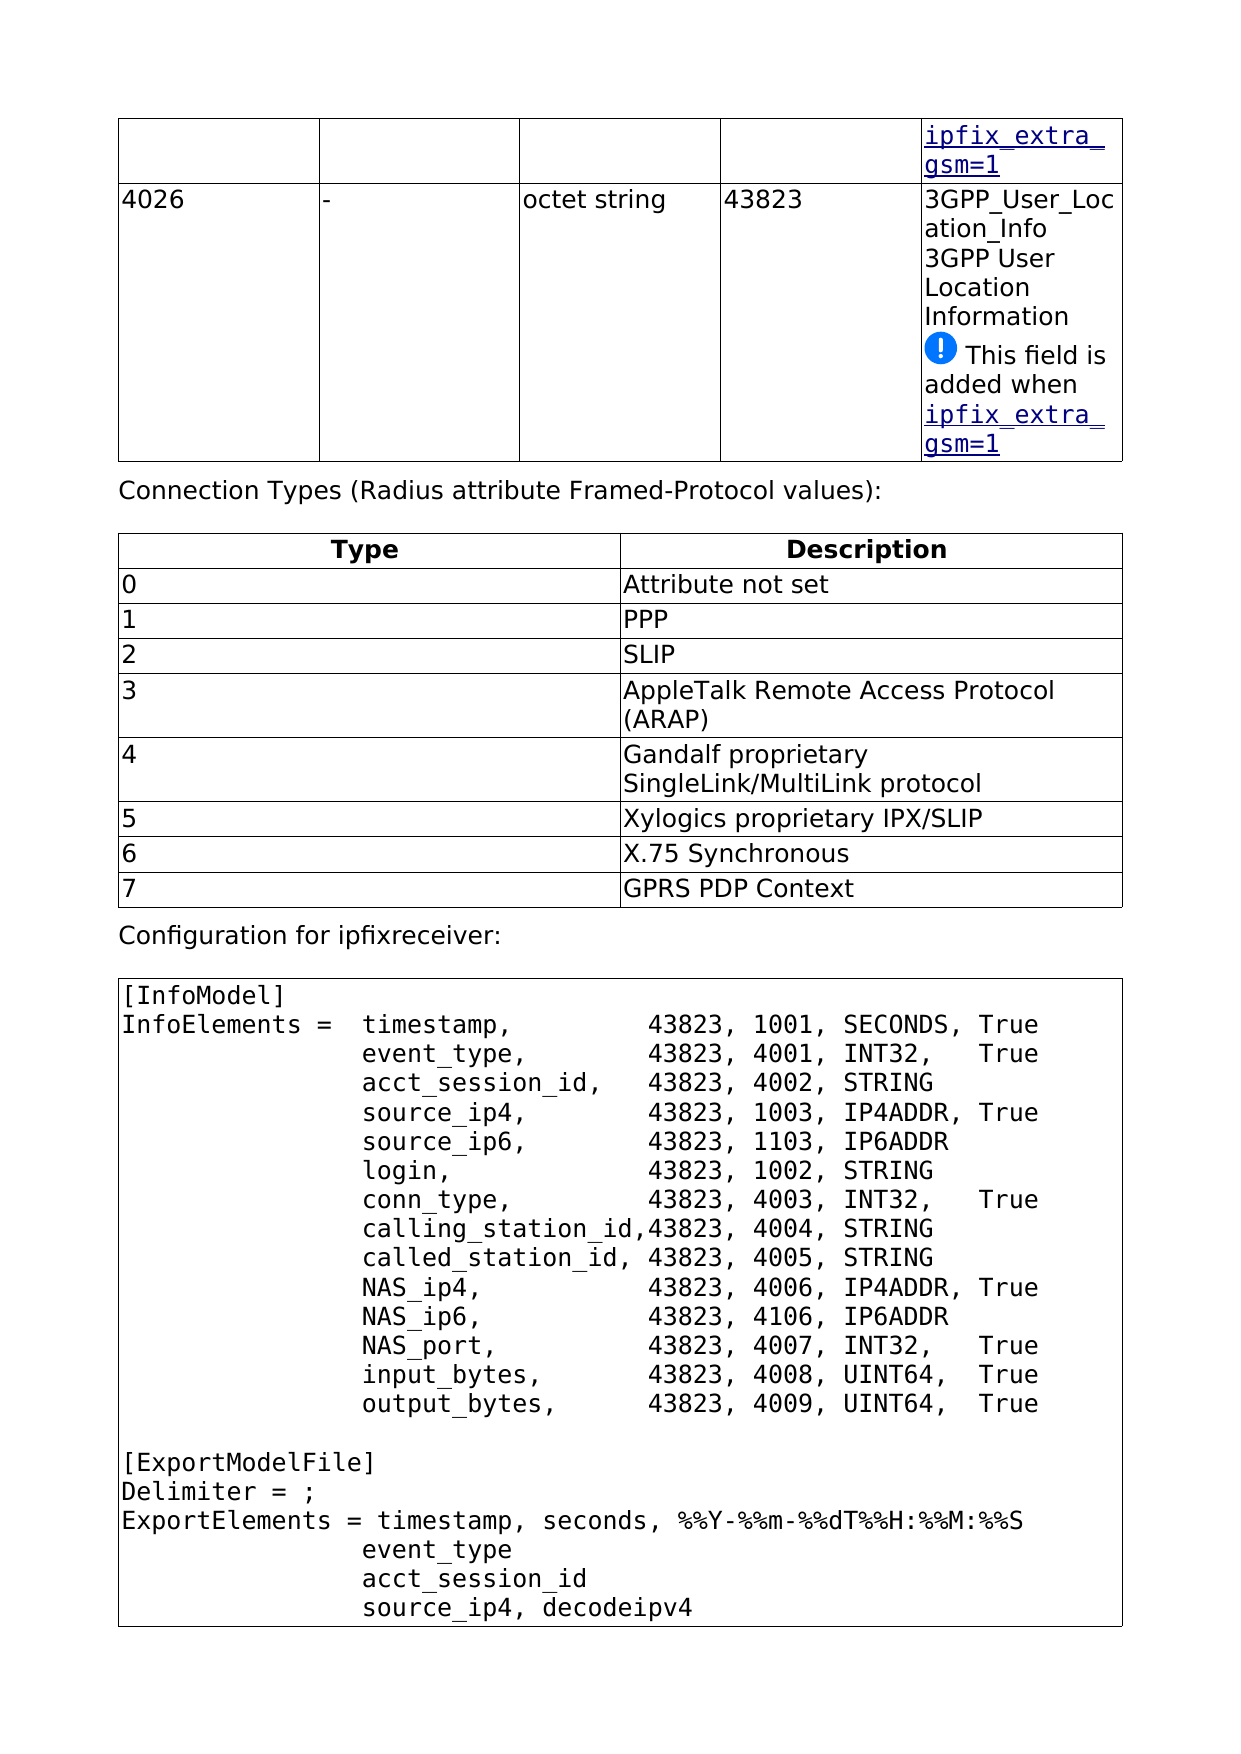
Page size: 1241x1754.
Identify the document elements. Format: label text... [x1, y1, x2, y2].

text Connection Types (Radius attribute Framed-Protocol values): [118, 476, 1122, 505]
text Configuration for ipfixreceiver: [118, 922, 1122, 951]
table_cell 1 [119, 604, 620, 638]
table_cell Xylogics proprietary IPX/SLIP [621, 802, 1122, 836]
table_cell AppleTalk Remote Access Protocol (ARAP) [621, 674, 1122, 737]
table_header [InfoModel] InfoElements = timestamp, 43823, 1001, SECONDS, True event_type, 43823, 4001, INT32, True acct_session_id, 43823, 4002, STRING source_ip4, 43823, 1003, IP4ADDR, True source_ip6, 43823, 1103, IP6ADDR login, 43823, 1002, STRING conn_type, 43823, 4003, INT32, True calling_station_id,43823, 4004, STRING called_station_id, 43823, 4005, STRING NAS_ip4, 43823, 4006, IP4ADDR, True NAS_ip6, 43823, 4106, IP6ADDR NAS_port, 43823, 4007, INT32, True input_bytes, 43823, 4008, UINT64, True output_bytes, 43823, 4009, UINT64, True [ExportModelFile] Delimiter = ; ExportElements = timestamp, seconds, %%Y-%%m-%%dT%%H:%%M:%%S event_type acct_session_id source_ip4, decodeipv4 [119, 979, 1122, 1626]
table_cell 6 [119, 837, 620, 872]
table_cell [520, 119, 720, 182]
table_cell ipfix_extra_gsm=1 [922, 119, 1122, 182]
table_cell SLIP [621, 639, 1122, 673]
table_header Description [621, 534, 1122, 567]
table_cell octet string [520, 184, 720, 461]
table_cell 4026 [119, 184, 319, 461]
table_cell - [320, 184, 519, 461]
table_cell X.75 Synchronous [621, 837, 1122, 872]
table_cell 5 [119, 802, 620, 836]
table_cell 3 [119, 674, 620, 737]
table_cell 4 [119, 738, 620, 801]
table_cell [119, 119, 319, 182]
table_cell PPP [621, 604, 1122, 638]
table_cell 0 [119, 569, 620, 603]
table_cell 7 [119, 873, 620, 907]
table_cell 2 [119, 639, 620, 673]
table_cell 43823 [721, 184, 921, 461]
table_cell [721, 119, 921, 182]
table_header Type [119, 534, 620, 567]
table_cell GPRS PDP Context [621, 873, 1122, 907]
table_cell - [320, 119, 519, 182]
table_cell 3GPP_User_Location_Info 3GPP User Location Information This field is added when ipfix_extra_gsm=1 [922, 184, 1122, 461]
table_cell Gandalf proprietary SingleLink/MultiLink protocol [621, 738, 1122, 801]
table_cell Attribute not set [621, 569, 1122, 603]
